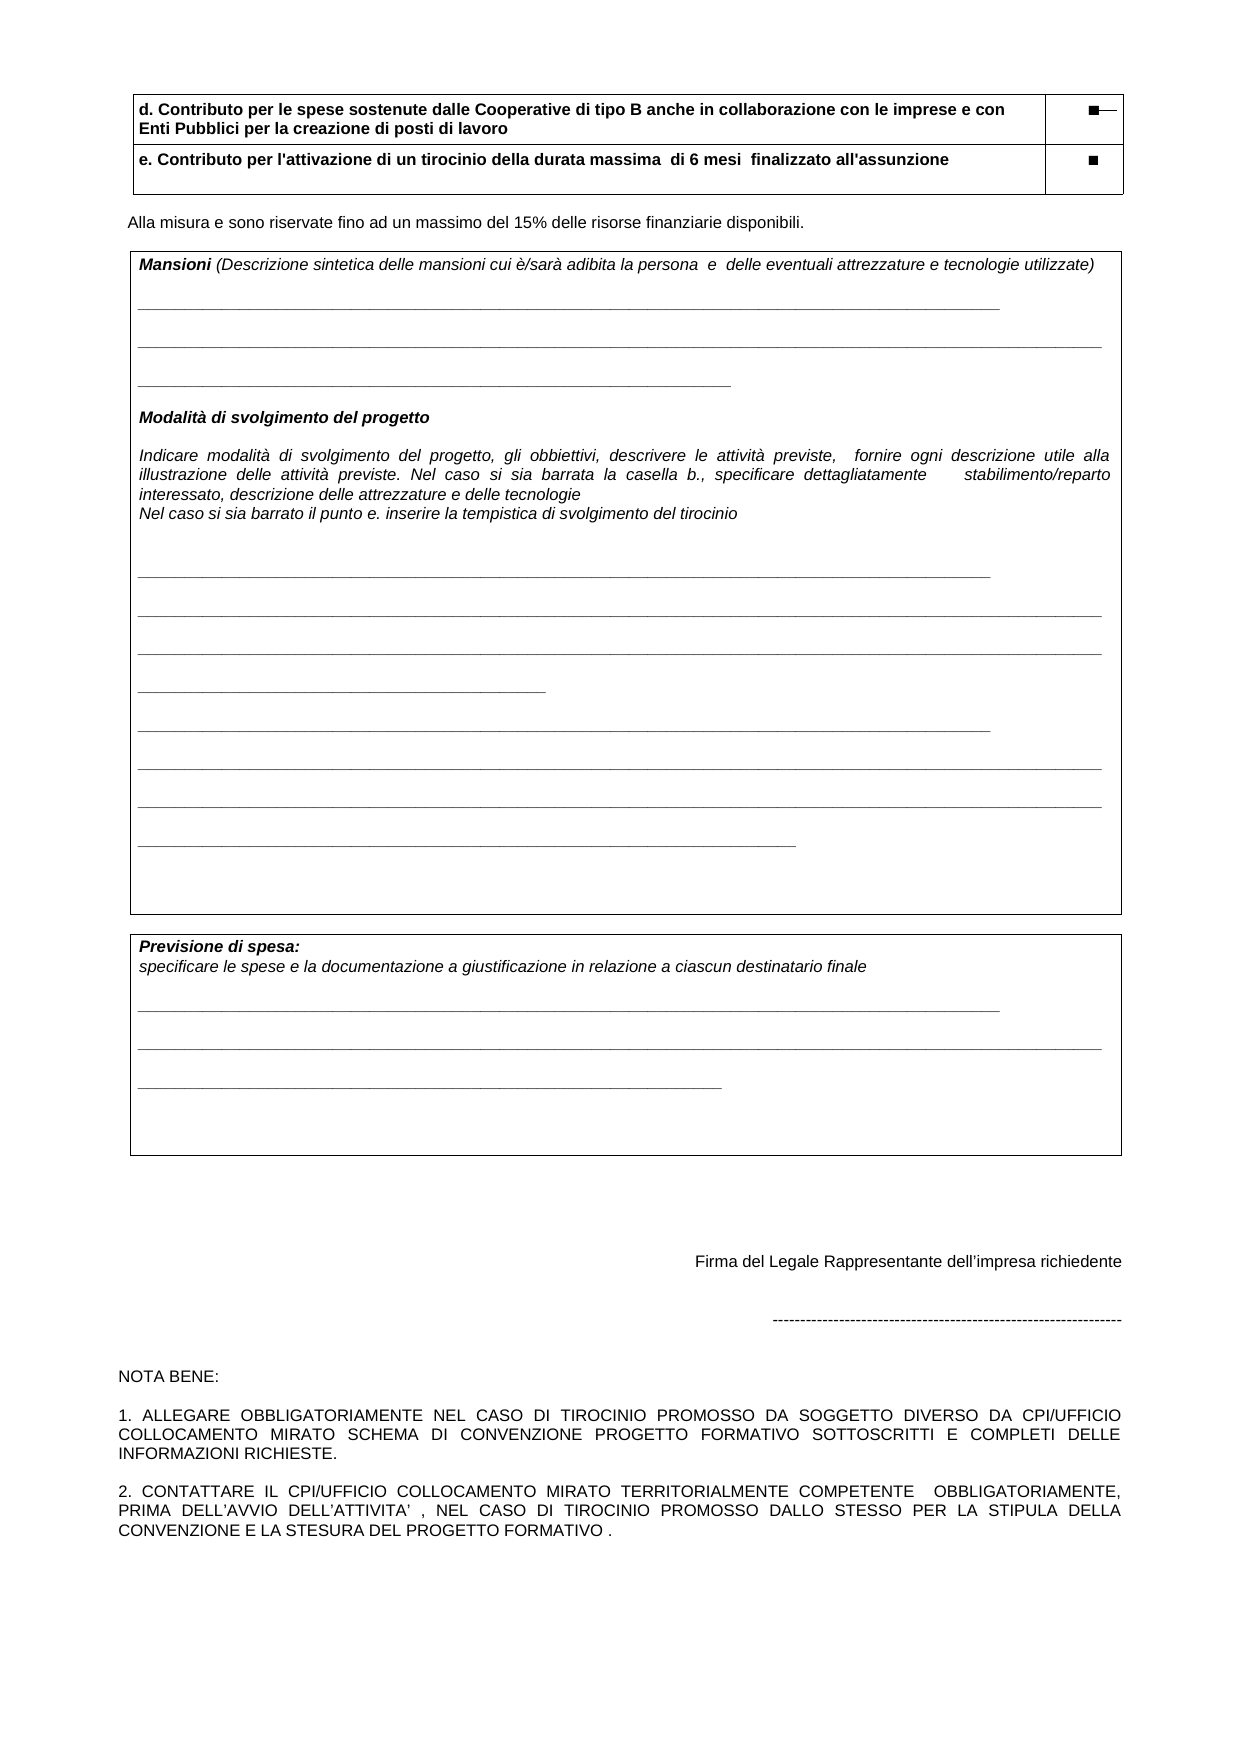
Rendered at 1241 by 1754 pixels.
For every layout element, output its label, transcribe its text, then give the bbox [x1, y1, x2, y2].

text _____________________________________________________________________________________________ [131, 992, 1121, 1014]
text ________________________________________________________________________________________________________________________________________________________________________ [131, 328, 1121, 388]
table_cell [1046, 95, 1123, 144]
text 1. ALLEGARE OBBLIGATORIAMENTE NEL CASO DI TIROCINIO PROMOSSO DA SOGGETTO DIVERSO DA CPI/UFFICIO COLLOCAMENTO MIRATO SCHEMA DI CONVENZIONE PROGETTO FORMATIVO SOTTOSCRITTI E COMPLETI DELLE INFORMAZIONI RICHIESTE. [118, 1405, 1122, 1463]
table_cell e. Contributo per l'attivazione di un tirocinio della durata massima di 6 mesi finalizzato all'assunzione [134, 145, 1045, 194]
text NOTA BENE: [118, 1367, 1122, 1386]
table_cell d. Contributo per le spese sostenute dalle Cooperative di tipo B anche in collaborazione con le imprese e con Enti Pubblici per la creazione di posti di lavoro [134, 95, 1045, 144]
text _______________________________________________________________________________________________________________________________________________________________________ [131, 1030, 1121, 1155]
text ____________________________________________________________________________________________ [131, 711, 1121, 733]
text specificare le spese e la documentazione a giustificazione in relazione a ciascun destinatario finale [131, 953, 1121, 976]
text Modalità di svolgimento del progetto [131, 404, 1121, 427]
text ____________________________________________________________________________________________________________________________________________________________________________________________________________________________________________________________ [131, 596, 1121, 695]
text Previsione di spesa: [131, 935, 1121, 953]
text Alla misura e sono riservate fino ad un massimo del 15% delle risorse finanziarie disponibili. [118, 213, 1122, 232]
text _______________________________________________________________________________________________________________________________________________________________________________________________________________________________________________________________________________________ [131, 749, 1121, 848]
text --------------------------------------------------------------- [118, 1309, 1122, 1329]
text Mansioni (Descrizione sintetica delle mansioni cui è/sarà adibita la persona e delle eventuali attrezzature e tecnologie utilizzate) [131, 252, 1121, 273]
text _____________________________________________________________________________________________ [131, 289, 1121, 312]
table_cell [1046, 145, 1123, 194]
text 2. CONTATTARE IL CPI/UFFICIO COLLOCAMENTO MIRATO TERRITORIALMENTE COMPETENTE OBBLIGATORIAMENTE, PRIMA DELL’AVVIO DELL’ATTIVITA’ , NEL CASO DI TIROCINIO PROMOSSO DALLO STESSO PER LA STIPULA DELLA CONVENZIONE E LA STESURA DEL PROGETTO FORMATIVO . [118, 1482, 1122, 1539]
text Nel caso si sia barrato il punto e. inserire la tempistica di svolgimento del tirocinio [131, 500, 1121, 523]
text Firma del Legale Rappresentante dell’impresa richiedente [118, 1252, 1122, 1271]
text Indicare modalità di svolgimento del progetto, gli obbiettivi, descrivere le attività previste, fornire ogni descrizione utile alla illustrazione delle attività previste. Nel caso si sia barrata la casella b., specificare dettagliatamente stabilimento/reparto interessato, descrizione delle attrezzature e delle tecnologie [131, 443, 1121, 500]
text ____________________________________________________________________________________________ [131, 558, 1121, 580]
